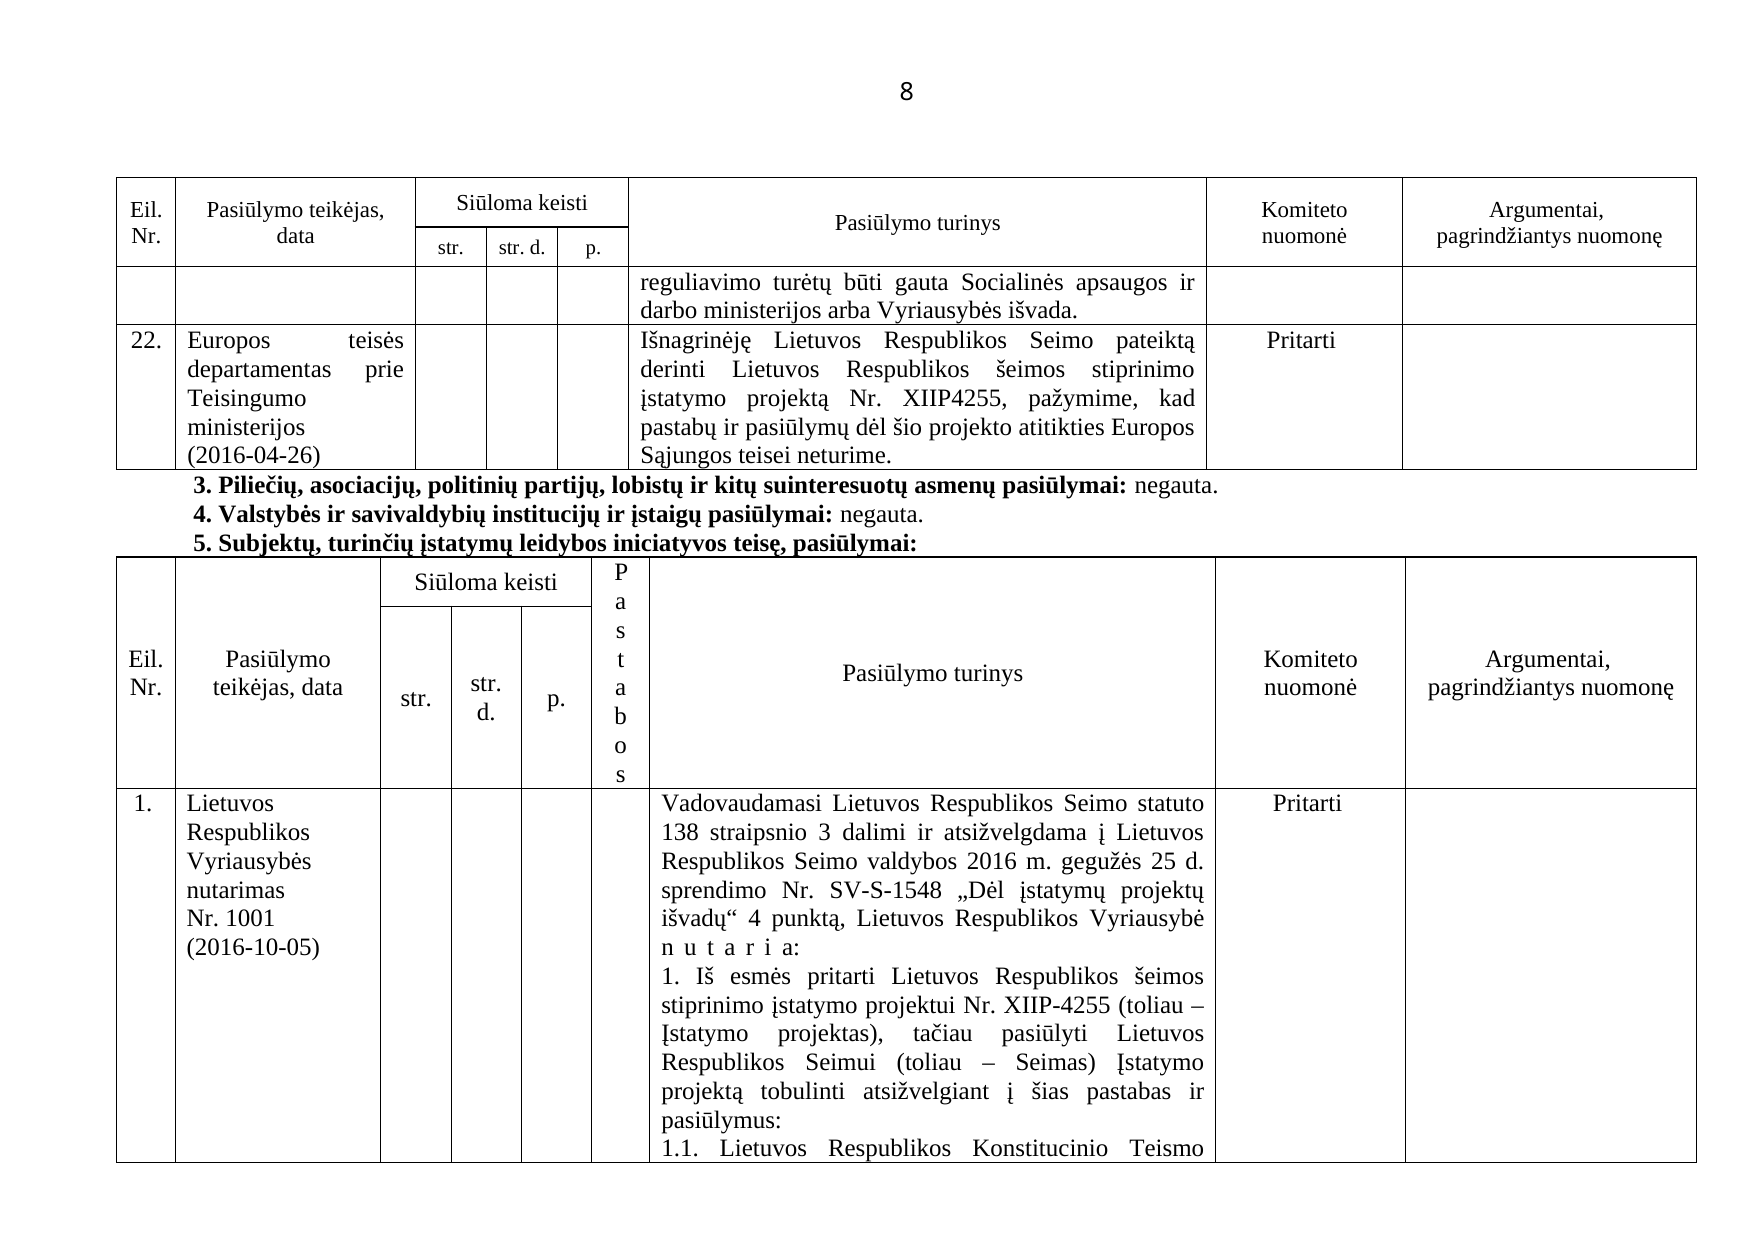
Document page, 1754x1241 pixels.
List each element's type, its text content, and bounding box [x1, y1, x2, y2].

table_cell str. d. [452, 607, 521, 787]
table_cell Vadovaudamasi Lietuvos Respublikos Seimo statuto 138 straipsnio 3 dalimi ir atsižvelgdama į Lietuvos Respublikos Seimo valdybos 2016 m. gegužės 25 d. sprendimo Nr. SV-S-1548 „Dėl įstatymų projektų išvadų“ 4 punktą, Lietuvos Respublikos Vyriausybė nutaria: 1. Iš esmės pritarti Lietuvos Respublikos šeimos stiprinimo įstatymo projektui Nr. XIIP-4255 (toliau – Įstatymo projektas), tačiau pasiūlyti Lietuvos Respublikos Seimui (toliau – Seimas) Įstatymo projektą tobulinti atsižvelgiant į šias pastabas ir pasiūlymus: 1.1. Lietuvos Respublikos Konstitucinio Teismo [650, 789, 1215, 1162]
table_header Eil. Nr. [117, 178, 175, 266]
table_cell [487, 325, 557, 469]
table_cell [558, 267, 628, 324]
table_header Komiteto nuomonė [1207, 178, 1402, 266]
table_cell Europos teisės departamentas prie Teisingumo ministerijos (2016-04-26) [176, 325, 415, 469]
table_header Siūloma keisti [416, 178, 628, 226]
table_cell 1. [117, 789, 175, 1162]
table_cell [117, 267, 175, 324]
text 4. Valstybės ir savivaldybių institucijų ir įstaigų pasiūlymai: negauta. [118, 499, 1695, 528]
table_cell [1403, 267, 1696, 324]
table_cell [1403, 325, 1696, 469]
table_header Pastabos [592, 558, 649, 787]
table_cell [381, 789, 451, 1162]
table_cell Lietuvos Respublikos Vyriausybės nutarimas Nr. 1001 (2016-10-05) [176, 789, 380, 1162]
table_header Komiteto nuomonė [1216, 558, 1405, 787]
table_header Pasiūlymo teikėjas, data [176, 558, 380, 787]
table_header Eil. Nr. [117, 558, 175, 787]
table_cell 22. [117, 325, 175, 469]
table_cell [522, 789, 591, 1162]
table_cell Pritarti [1207, 325, 1402, 469]
table_header Pasiūlymo turinys [629, 178, 1206, 266]
table_cell [592, 789, 649, 1162]
table_cell [416, 325, 486, 469]
table_cell str. [381, 607, 451, 787]
table_cell str. d. [487, 228, 557, 266]
table_cell [487, 267, 557, 324]
table_cell [558, 325, 628, 469]
table_header Pasiūlymo turinys [650, 558, 1215, 787]
table_cell Pritarti [1216, 789, 1405, 1162]
table_cell [452, 789, 521, 1162]
table_cell [1207, 267, 1402, 324]
table_cell str. [416, 228, 486, 266]
table_cell Išnagrinėję Lietuvos Respublikos Seimo pateiktą derinti Lietuvos Respublikos šeimos stiprinimo įstatymo projektą Nr. XIIP­4255, pažymime, kad pastabų ir pasiūlymų dėl šio projekto atitikties Europos Sąjungos teisei neturime. [629, 325, 1206, 469]
table_cell [1406, 789, 1696, 1162]
table_header Siūloma keisti [381, 558, 591, 606]
table_cell p. [558, 228, 628, 266]
table_header Pasiūlymo teikėjas, data [176, 178, 415, 266]
text 3. Piliečių, asociacijų, politinių partijų, lobistų ir kitų suinteresuotų asmenų pasiūlymai: negauta. [118, 470, 1695, 499]
table_header Argumentai, pagrindžiantys nuomonę [1406, 558, 1696, 787]
table_cell p. [522, 607, 591, 787]
text 5. Subjektų, turinčių įstatymų leidybos iniciatyvos teisę, pasiūlymai: [118, 528, 1695, 556]
table_cell reguliavimo turėtų būti gauta Socialinės apsaugos ir darbo ministerijos arba Vyriausybės išvada. [629, 267, 1206, 324]
table_cell [176, 267, 415, 324]
table_cell [416, 267, 486, 324]
table_header Argumentai, pagrindžiantys nuomonę [1403, 178, 1696, 266]
